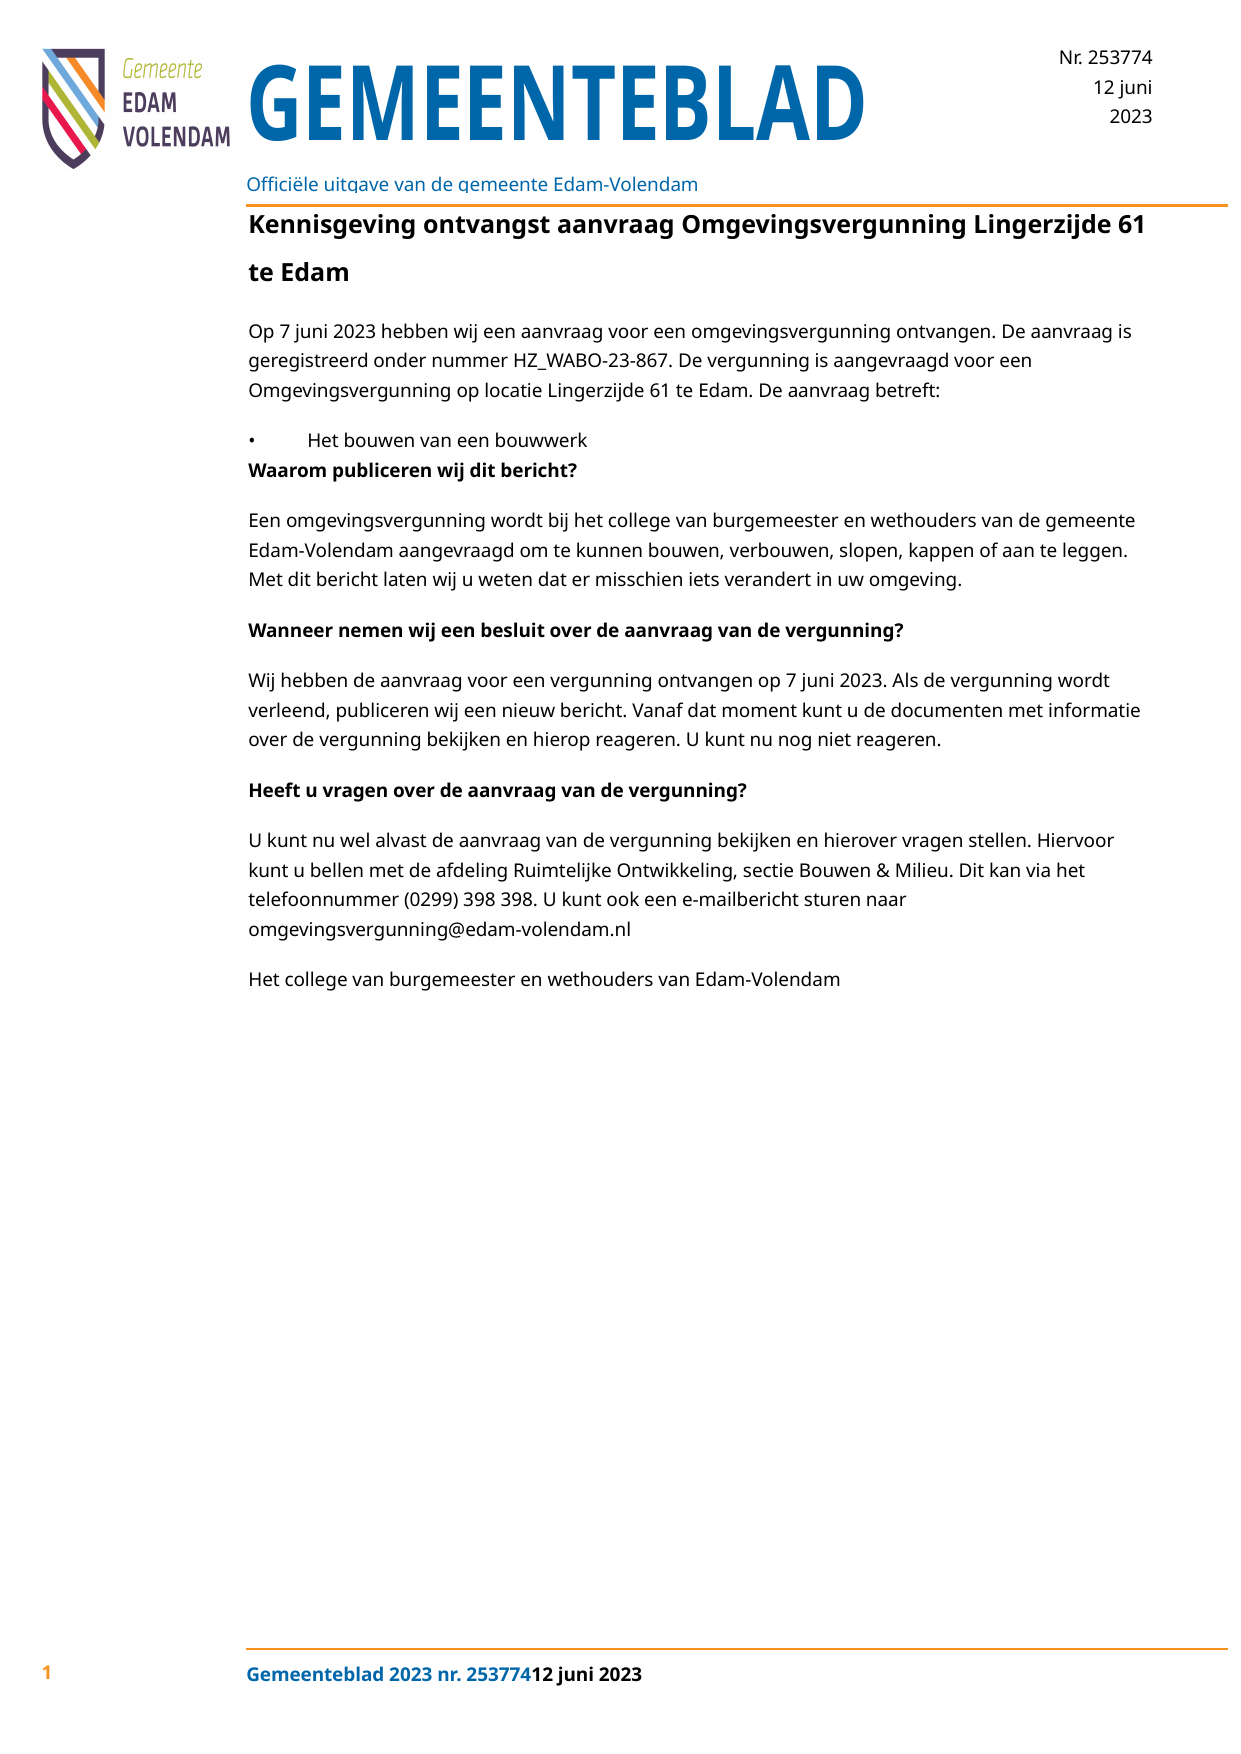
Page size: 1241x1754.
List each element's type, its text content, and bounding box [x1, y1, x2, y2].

text Wanneer nemen wij een besluit over de aanvraag van de vergunning? [248, 617, 1152, 643]
text Op 7 juni 2023 hebben wij een aanvraag voor een omgevingsvergunning ontvangen. De aanvraag is geregistreerd onder nummer HZ_WABO-23-867. De vergunning is aangevraagd voor een Omgevingsvergunning op locatie Lingerzijde 61 te Edam. De aanvraag betreft: [248, 318, 1152, 403]
text Kennisgeving ontvangst aanvraag Omgevingsvergunning Lingerzijde 61 te Edam [248, 207, 1152, 288]
text Het college van burgemeester en wethouders van Edam-Volendam [248, 967, 1152, 992]
text Heeft u vragen over de aanvraag van de vergunning? [248, 777, 1152, 803]
list Het bouwen van een bouwwerk [248, 427, 1152, 453]
text Wij hebben de aanvraag voor een vergunning ontvangen op 7 juni 2023. Als de vergunning wordt verleend, publiceren wij een nieuw bericht. Vanaf dat moment kunt u de documenten met informatie over de vergunning bekijken en hierop reageren. U kunt nu nog niet reageren. [248, 667, 1152, 752]
picture [41, 47, 231, 172]
text U kunt nu wel alvast de aanvraag van de vergunning bekijken en hierover vragen stellen. Hiervoor kunt u bellen met de afdeling Ruimtelijke Ontwikkeling, sectie Bouwen & Milieu. Dit kan via het telefoonnummer (0299) 398 398. U kunt ook een e-mailbericht sturen naar omgevingsvergunning@edam-volendam.nl [248, 827, 1152, 942]
text Waarom publiceren wij dit bericht? [248, 457, 1152, 483]
text Een omgevingsvergunning wordt bij het college van burgemeester en wethouders van de gemeente Edam-Volendam aangevraagd om te kunnen bouwen, verbouwen, slopen, kappen of aan te leggen. Met dit bericht laten wij u weten dat er misschien iets verandert in uw omgeving. [248, 507, 1152, 592]
